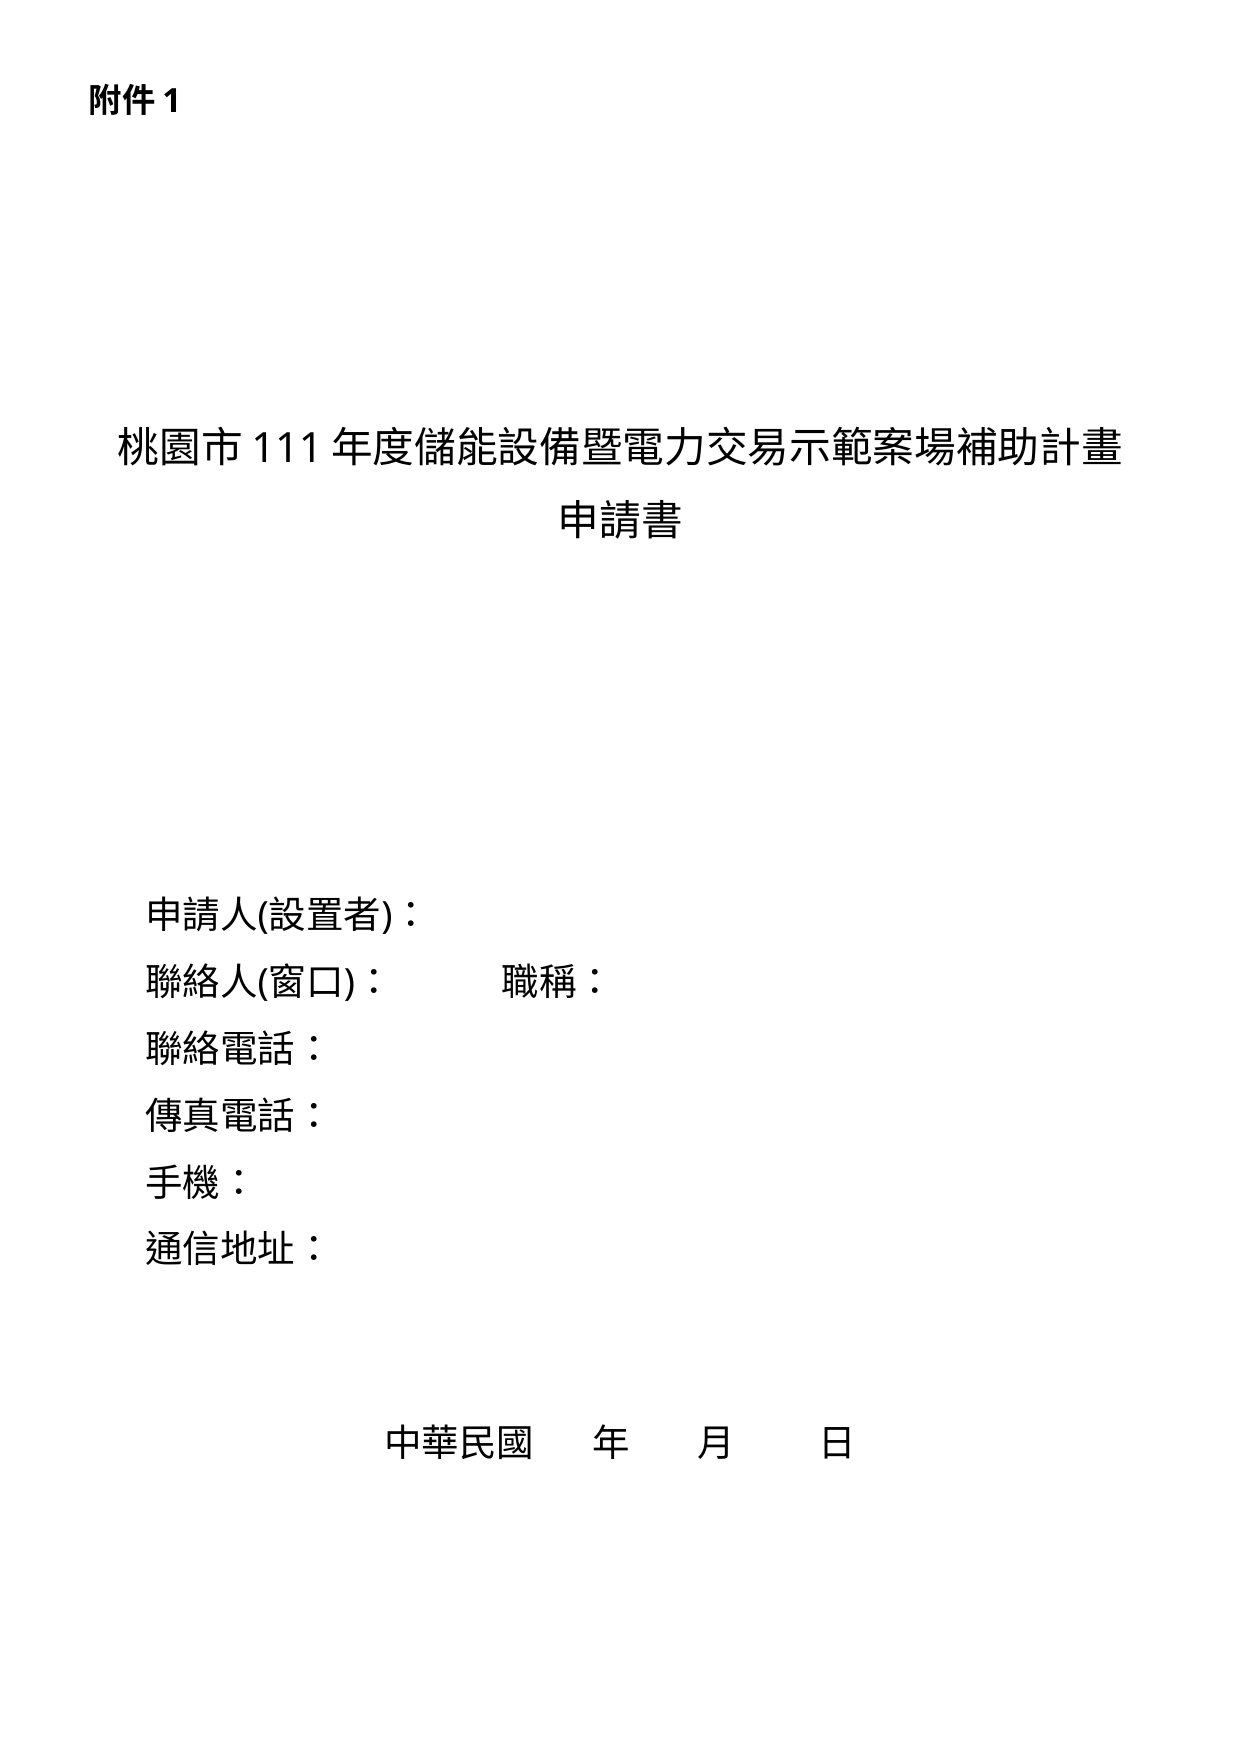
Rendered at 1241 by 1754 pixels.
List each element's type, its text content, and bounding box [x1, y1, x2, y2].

text 通信地址： [89, 1219, 1152, 1273]
text 手機： [89, 1152, 1152, 1207]
text 附件1 [89, 56, 1152, 127]
text 桃園市111年度儲能設備暨電力交易示範案場補助計畫 [89, 414, 1152, 475]
text 中華民國 年 月 日 [89, 1413, 1152, 1467]
text 申請人(設置者)： [89, 885, 1152, 939]
text 申請書 [89, 487, 1152, 548]
text 聯絡電話： [89, 1019, 1152, 1073]
text 聯絡人(窗口)： 職稱： [89, 952, 1152, 1006]
text 傳真電話： [89, 1086, 1152, 1140]
